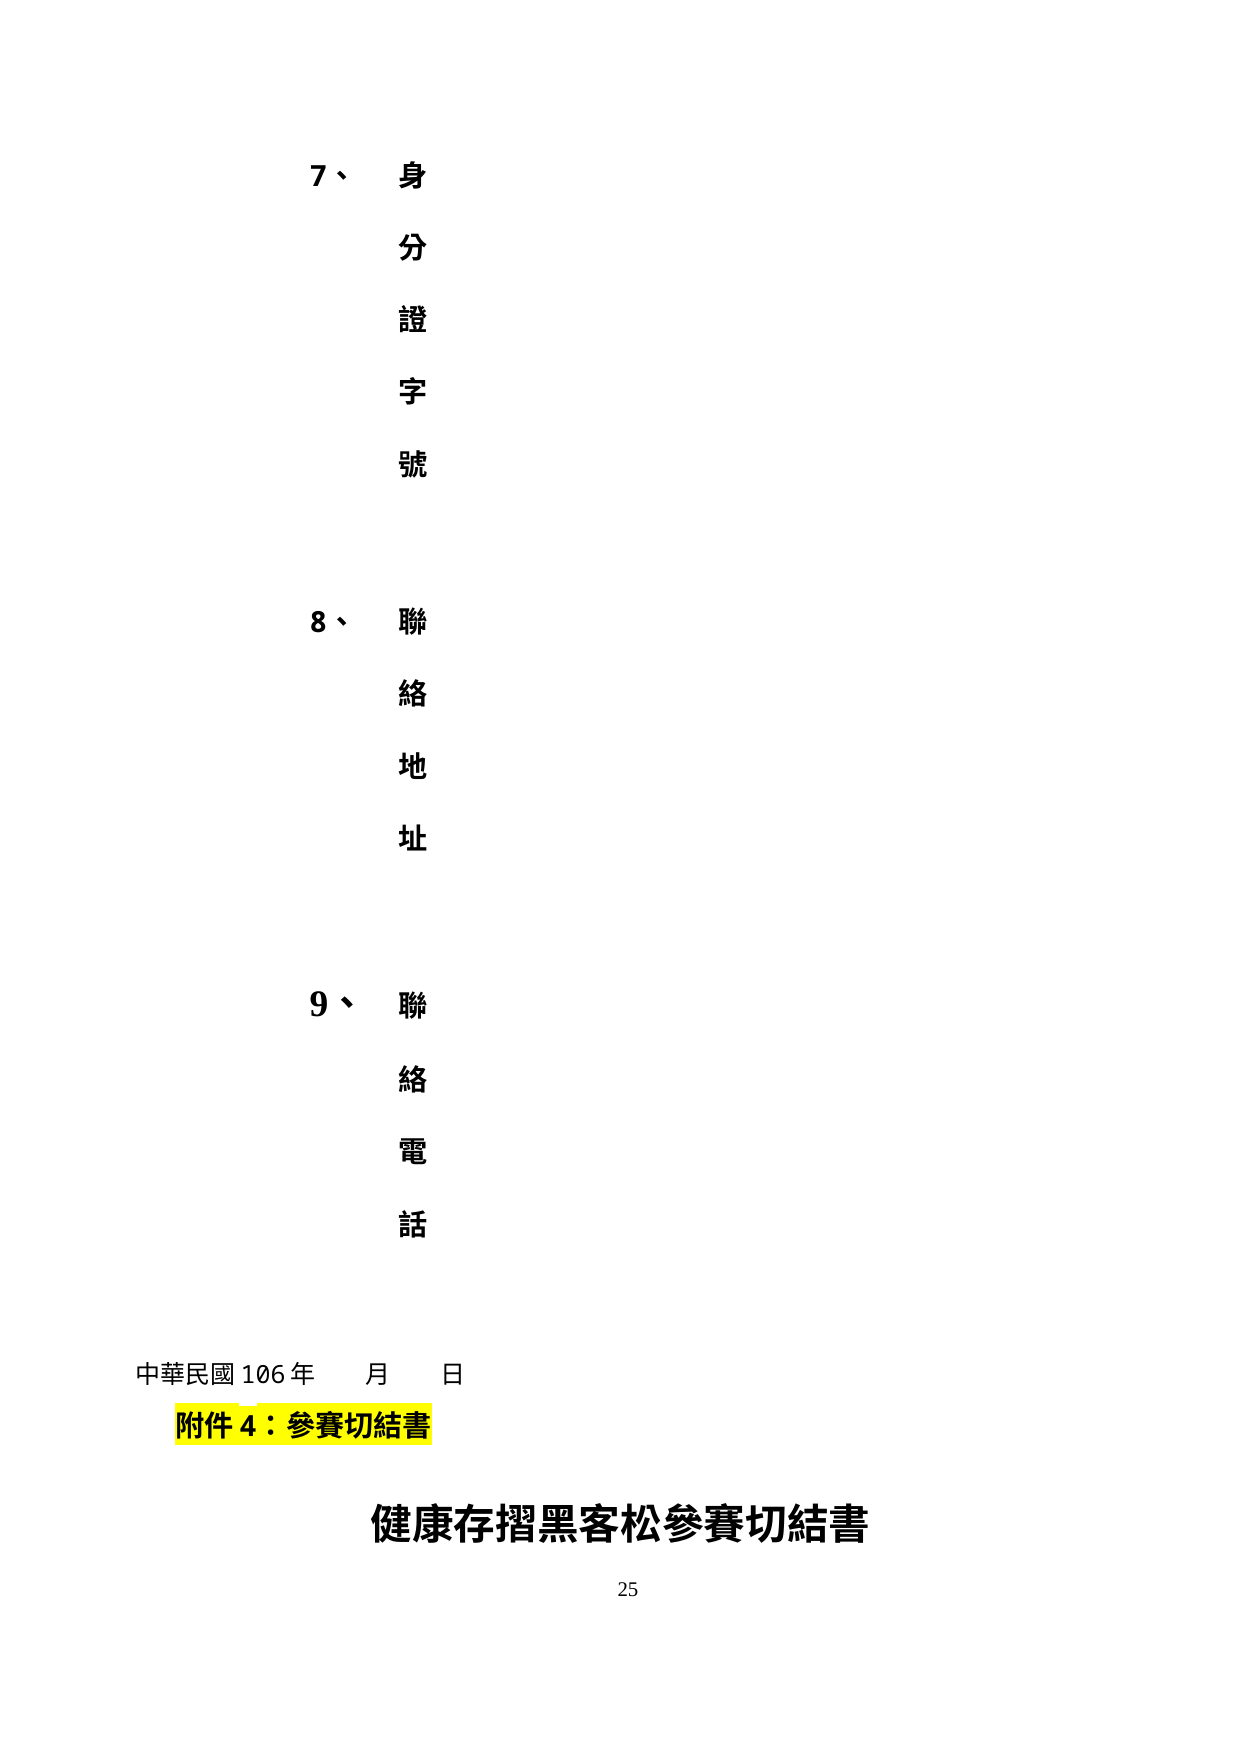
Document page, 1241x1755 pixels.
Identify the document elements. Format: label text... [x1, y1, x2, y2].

subtitle 附件4：參賽切結書 [175, 1403, 1055, 1445]
subtitle 聯 絡 地 址： [398, 598, 446, 930]
subtitle 身分證字號： [398, 152, 446, 556]
text 中華民國106年 月 日 [135, 1354, 1120, 1390]
subtitle 聯 絡 電 話： [398, 972, 446, 1317]
text 健康存摺黑客松參賽切結書 [175, 1491, 1066, 1552]
